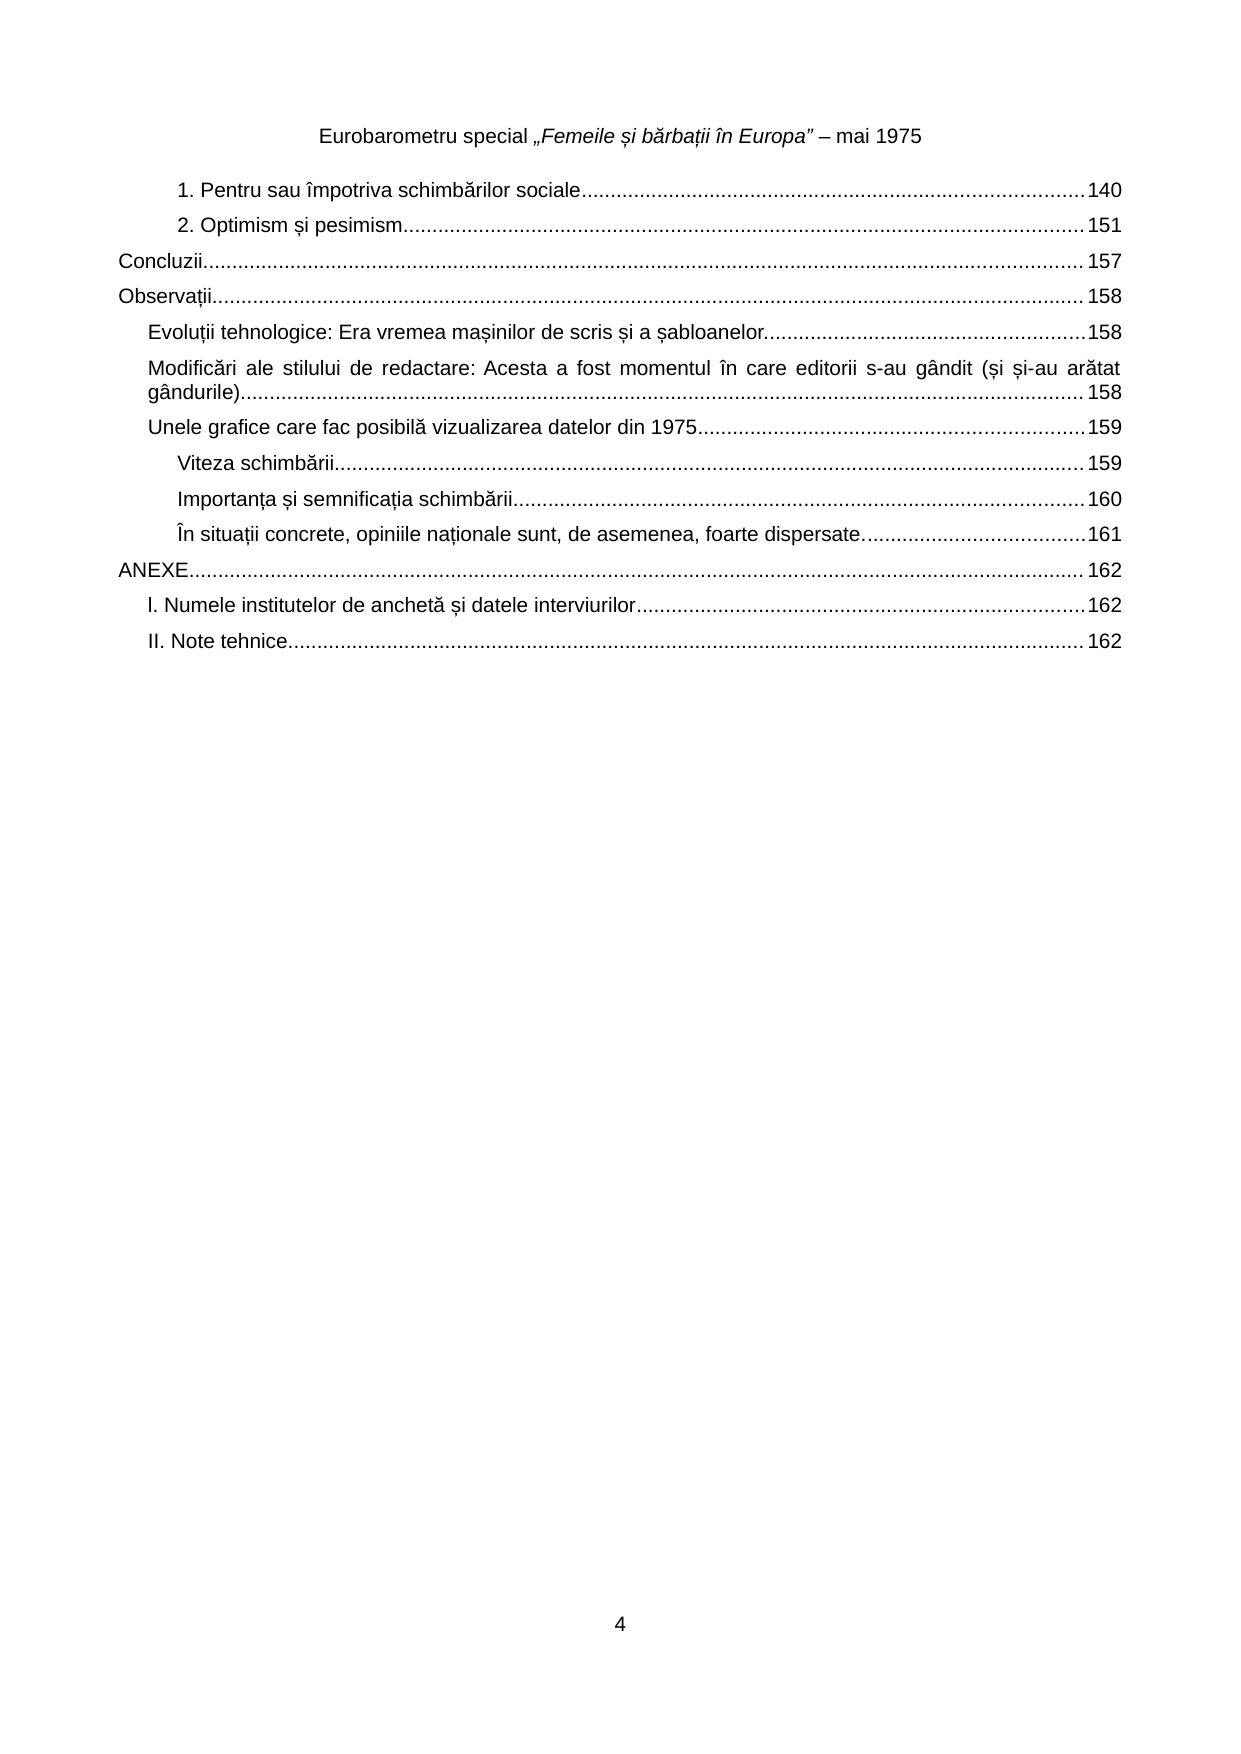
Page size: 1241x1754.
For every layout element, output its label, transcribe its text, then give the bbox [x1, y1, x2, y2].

text 1. Pentru sau împotriva schimbărilor sociale 140 [177, 177, 1122, 201]
text Importanța și semnificația schimbării 160 [177, 486, 1122, 510]
text În situații concrete, opiniile naționale sunt, de asemenea, foarte dispersate. 161 [177, 522, 1122, 546]
text Modificări ale stilului de redactare: Acesta a fost momentul în care editorii s-au gândit (și și-au arătat gândurile) 158 [148, 356, 1122, 403]
text ANEXE 162 [118, 558, 1122, 582]
text Evoluții tehnologice: Era vremea mașinilor de scris și a șabloanelor. 158 [148, 320, 1122, 344]
text II. Note tehnice 162 [148, 629, 1122, 653]
text Unele grafice care fac posibilă vizualizarea datelor din 1975 159 [148, 415, 1122, 439]
text Concluzii 157 [118, 249, 1122, 273]
text l. Numele institutelor de anchetă și datele interviurilor 162 [148, 593, 1122, 617]
text Observații 158 [118, 284, 1122, 308]
text 2. Optimism și pesimism 151 [177, 213, 1122, 237]
text Viteza schimbării 159 [177, 451, 1122, 475]
